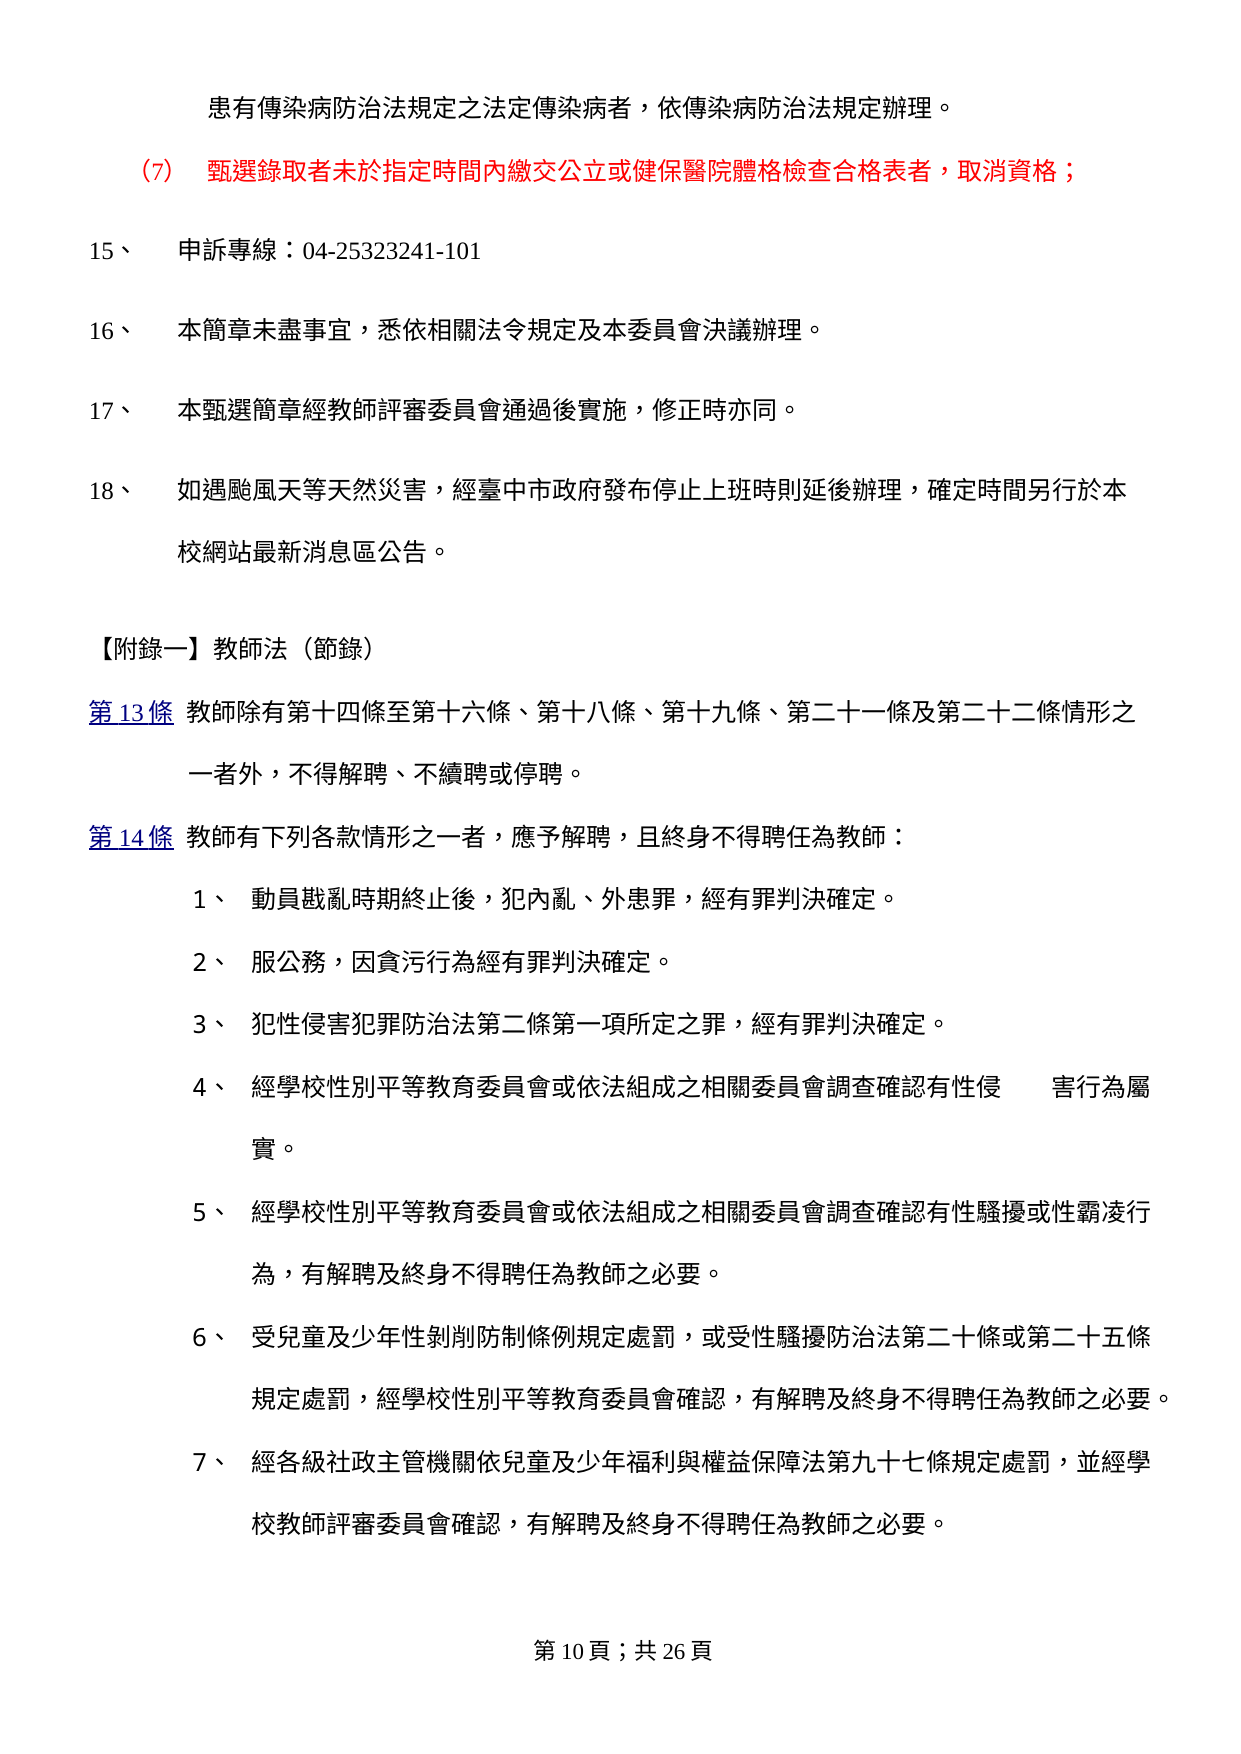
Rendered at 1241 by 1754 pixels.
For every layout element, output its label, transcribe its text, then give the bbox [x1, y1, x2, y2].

list 本簡章未盡事宜，悉依相關法令規定及本委員會決議辦理。 [89, 287, 1152, 349]
text 【附錄一】教師法（節錄） [89, 606, 1152, 669]
list 犯性侵害犯罪防治法第二條第一項所定之罪，經有罪判決確定。 [192, 981, 1152, 1044]
list 甄選錄取者未於指定時間內繳交公立或健保醫院體格檢查合格表者，取消資格； [126, 127, 1152, 190]
list 患有傳染病防治法規定之法定傳染病者，依傳染病防治法規定辦理。 [126, 65, 1152, 127]
list 服公務，因貪污行為經有罪判決確定。 [192, 919, 1152, 981]
list 經各級社政主管機關依兒童及少年福利與權益保障法第九十七條規定處罰，並經學校教師評審委員會確認，有解聘及終身不得聘任為教師之必要。 [192, 1419, 1152, 1544]
list 受兒童及少年性剝削防制條例規定處罰，或受性騷擾防治法第二十條或第二十五條規定處罰，經學校性別平等教育委員會確認，有解聘及終身不得聘任為教師之必要。 [192, 1294, 1152, 1419]
list 動員戡亂時期終止後，犯內亂、外患罪，經有罪判決確定。 [192, 856, 1152, 919]
list 經學校性別平等教育委員會或依法組成之相關委員會調查確認有性侵 害行為屬實。 [192, 1044, 1152, 1169]
list 經學校性別平等教育委員會或依法組成之相關委員會調查確認有性騷擾或性霸凌行為，有解聘及終身不得聘任為教師之必要。 [192, 1169, 1152, 1294]
text 第14條 教師有下列各款情形之一者，應予解聘，且終身不得聘任為教師： [89, 794, 1152, 856]
text 第13條 教師除有第十四條至第十六條、第十八條、第十九條、第二十一條及第二十二條情形之一者外，不得解聘、不續聘或停聘。 [89, 669, 1152, 794]
list 如遇颱風天等天然災害，經臺中市政府發布停止上班時則延後辦理，確定時間另行於本校網站最新消息區公告。 [89, 447, 1152, 572]
list 本甄選簡章經教師評審委員會通過後實施，修正時亦同。 [89, 367, 1152, 429]
list 申訴專線：04-25323241-101 [89, 207, 1152, 270]
